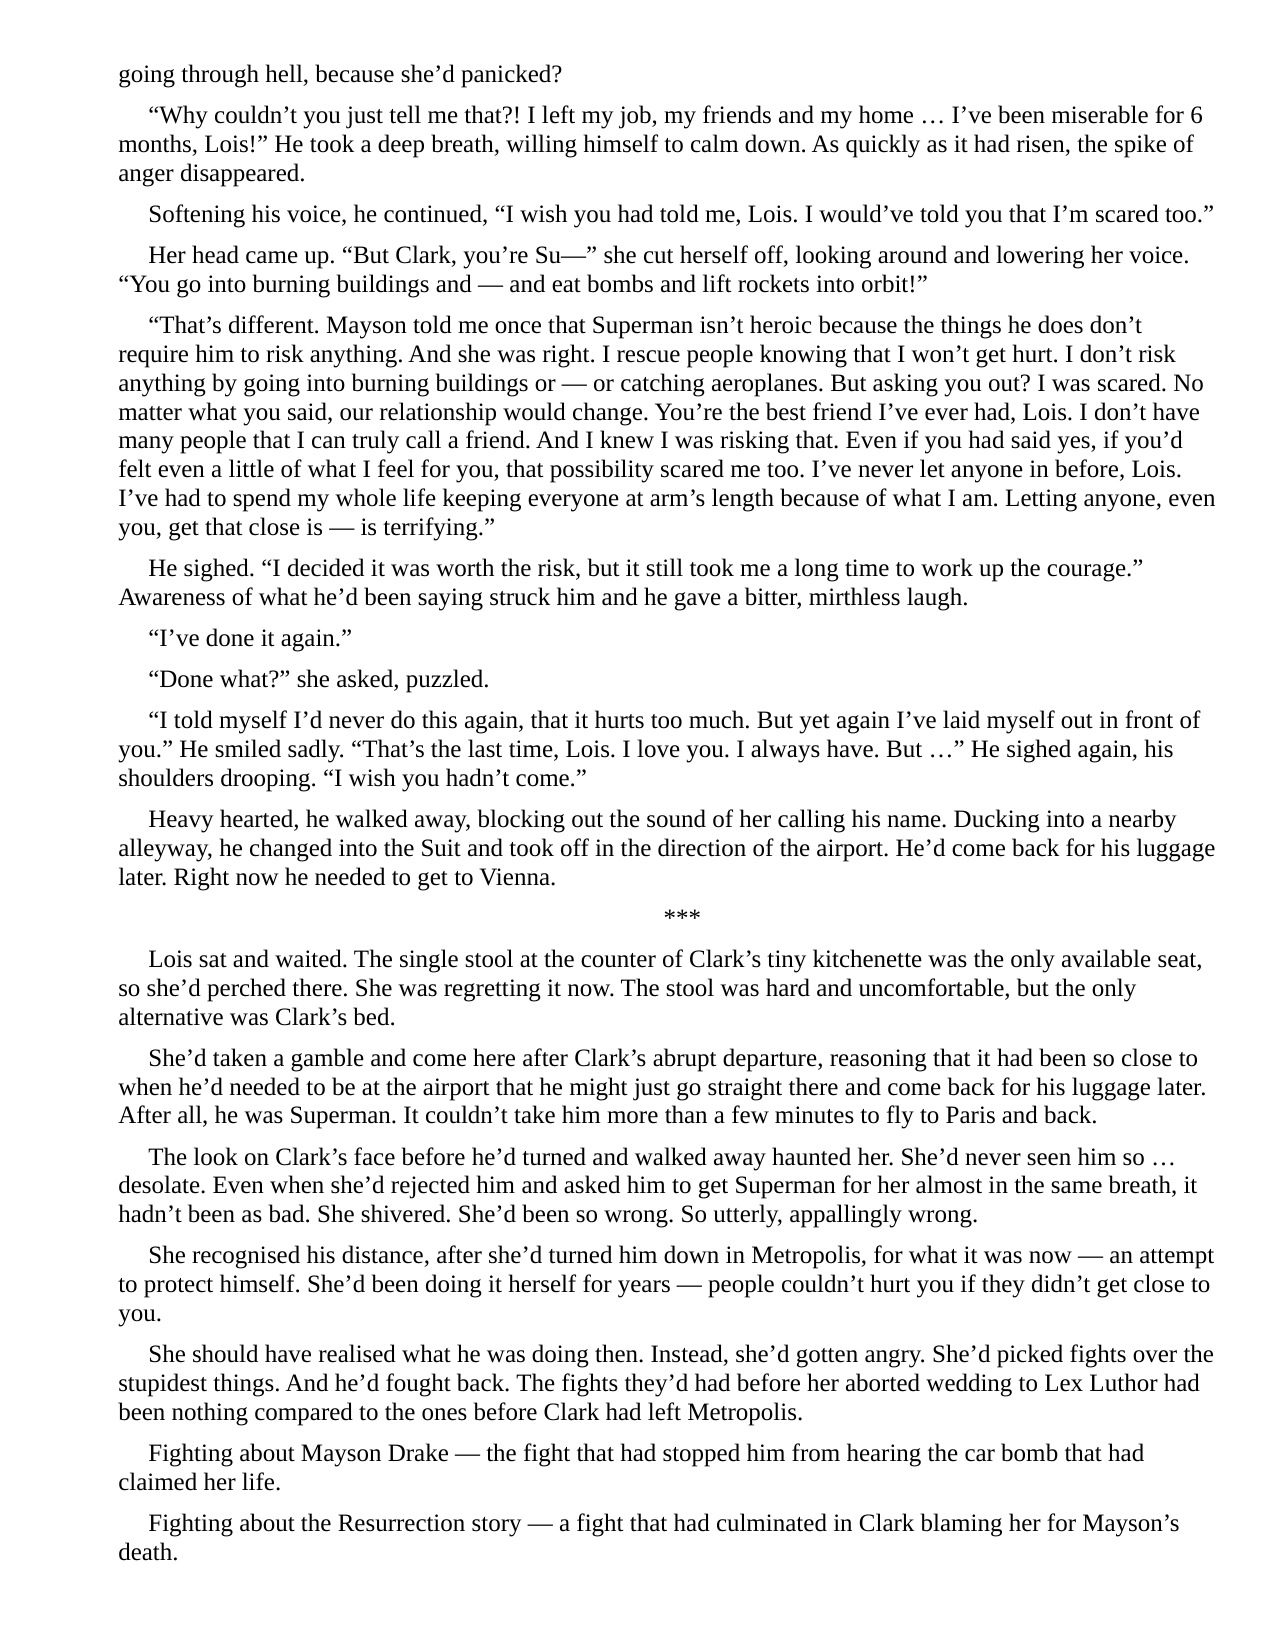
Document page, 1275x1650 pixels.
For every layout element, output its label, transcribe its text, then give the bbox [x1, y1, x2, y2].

text She should have realised what he was doing then. Instead, she’d gotten angry. She’d picked fights over the stupidest things. And he’d fought back. The fights they’d had before her aborted wedding to Lex Luthor had been nothing compared to the ones before Clark had left Metropolis. [118, 1339, 1216, 1425]
text going through hell, because she’d panicked? [118, 59, 1216, 88]
text The look on Clark’s face before he’d turned and walked away haunted her. She’d never seen him so … desolate. Even when she’d rejected him and asked him to get Superman for her almost in the same breath, it hadn’t been as bad. She shivered. She’d been so wrong. So utterly, appallingly wrong. [118, 1142, 1216, 1228]
text She recognised his distance, after she’d turned him down in Metropolis, for what it was now — an attempt to protect himself. She’d been doing it herself for years — people couldn’t hurt you if they didn’t get close to you. [118, 1240, 1216, 1327]
text *** [118, 903, 1216, 932]
text “Why couldn’t you just tell me that?! I left my job, my friends and my home … I’ve been miserable for 6 months, Lois!” He took a deep breath, willing himself to calm down. As quickly as it had risen, the spike of anger disappeared. [118, 100, 1216, 187]
text Her head came up. “But Clark, you’re Su—” she cut herself off, looking around and lowering her voice. “You go into burning buildings and — and eat bombs and lift rockets into orbit!” [118, 240, 1216, 298]
text “I’ve done it again.” [118, 623, 1216, 652]
text “That’s different. Mayson told me once that Superman isn’t heroic because the things he does don’t require him to risk anything. And she was right. I rescue people knowing that I won’t get hurt. I don’t risk anything by going into burning buildings or — or catching aeroplanes. But asking you out? I was scared. No matter what you said, our relationship would change. You’re the best friend I’ve ever had, Lois. I don’t have many people that I can truly call a friend. And I knew I was risking that. Even if you had said yes, if you’d felt even a little of what I feel for you, that possibility scared me too. I’ve never let anyone in before, Lois. I’ve had to spend my whole life keeping everyone at arm’s length because of what I am. Letting anyone, even you, get that close is — is terrifying.” [118, 310, 1216, 540]
text He sighed. “I decided it was worth the risk, but it still took me a long time to work up the courage.” Awareness of what he’d been saying struck him and he gave a bitter, mirthless laugh. [118, 553, 1216, 610]
text Lois sat and waited. The single stool at the counter of Clark’s tiny kitchenette was the only available seat, so she’d perched there. She was regretting it now. The stool was hard and uncomfortable, but the only alternative was Clark’s bed. [118, 944, 1216, 1030]
text “I told myself I’d never do this again, that it hurts too much. But yet again I’ve laid myself out in front of you.” He smiled sadly. “That’s the last time, Lois. I love you. I always have. But …” He sighed again, his shoulders drooping. “I wish you hadn’t come.” [118, 705, 1216, 792]
text Softening his voice, he continued, “I wish you had told me, Lois. I would’ve told you that I’m scared too.” [118, 199, 1216, 228]
text “Done what?” she asked, puzzled. [118, 664, 1216, 693]
text Heavy hearted, he walked away, blocking out the sound of her calling his name. Ducking into a nearby alleyway, he changed into the Suit and took off in the direction of the airport. He’d come back for his luggage later. Right now he needed to get to Vienna. [118, 804, 1216, 890]
text Fighting about the Resurrection story — a fight that had culminated in Clark blaming her for Mayson’s death. [118, 1508, 1216, 1565]
text Fighting about Mayson Drake — the fight that had stopped him from hearing the car bomb that had claimed her life. [118, 1438, 1216, 1495]
text She’d taken a gamble and come here after Clark’s abrupt departure, reasoning that it had been so close to when he’d needed to be at the airport that he might just go straight there and come back for his luggage later. After all, he was Superman. It couldn’t take him more than a few minutes to fly to Paris and back. [118, 1043, 1216, 1129]
